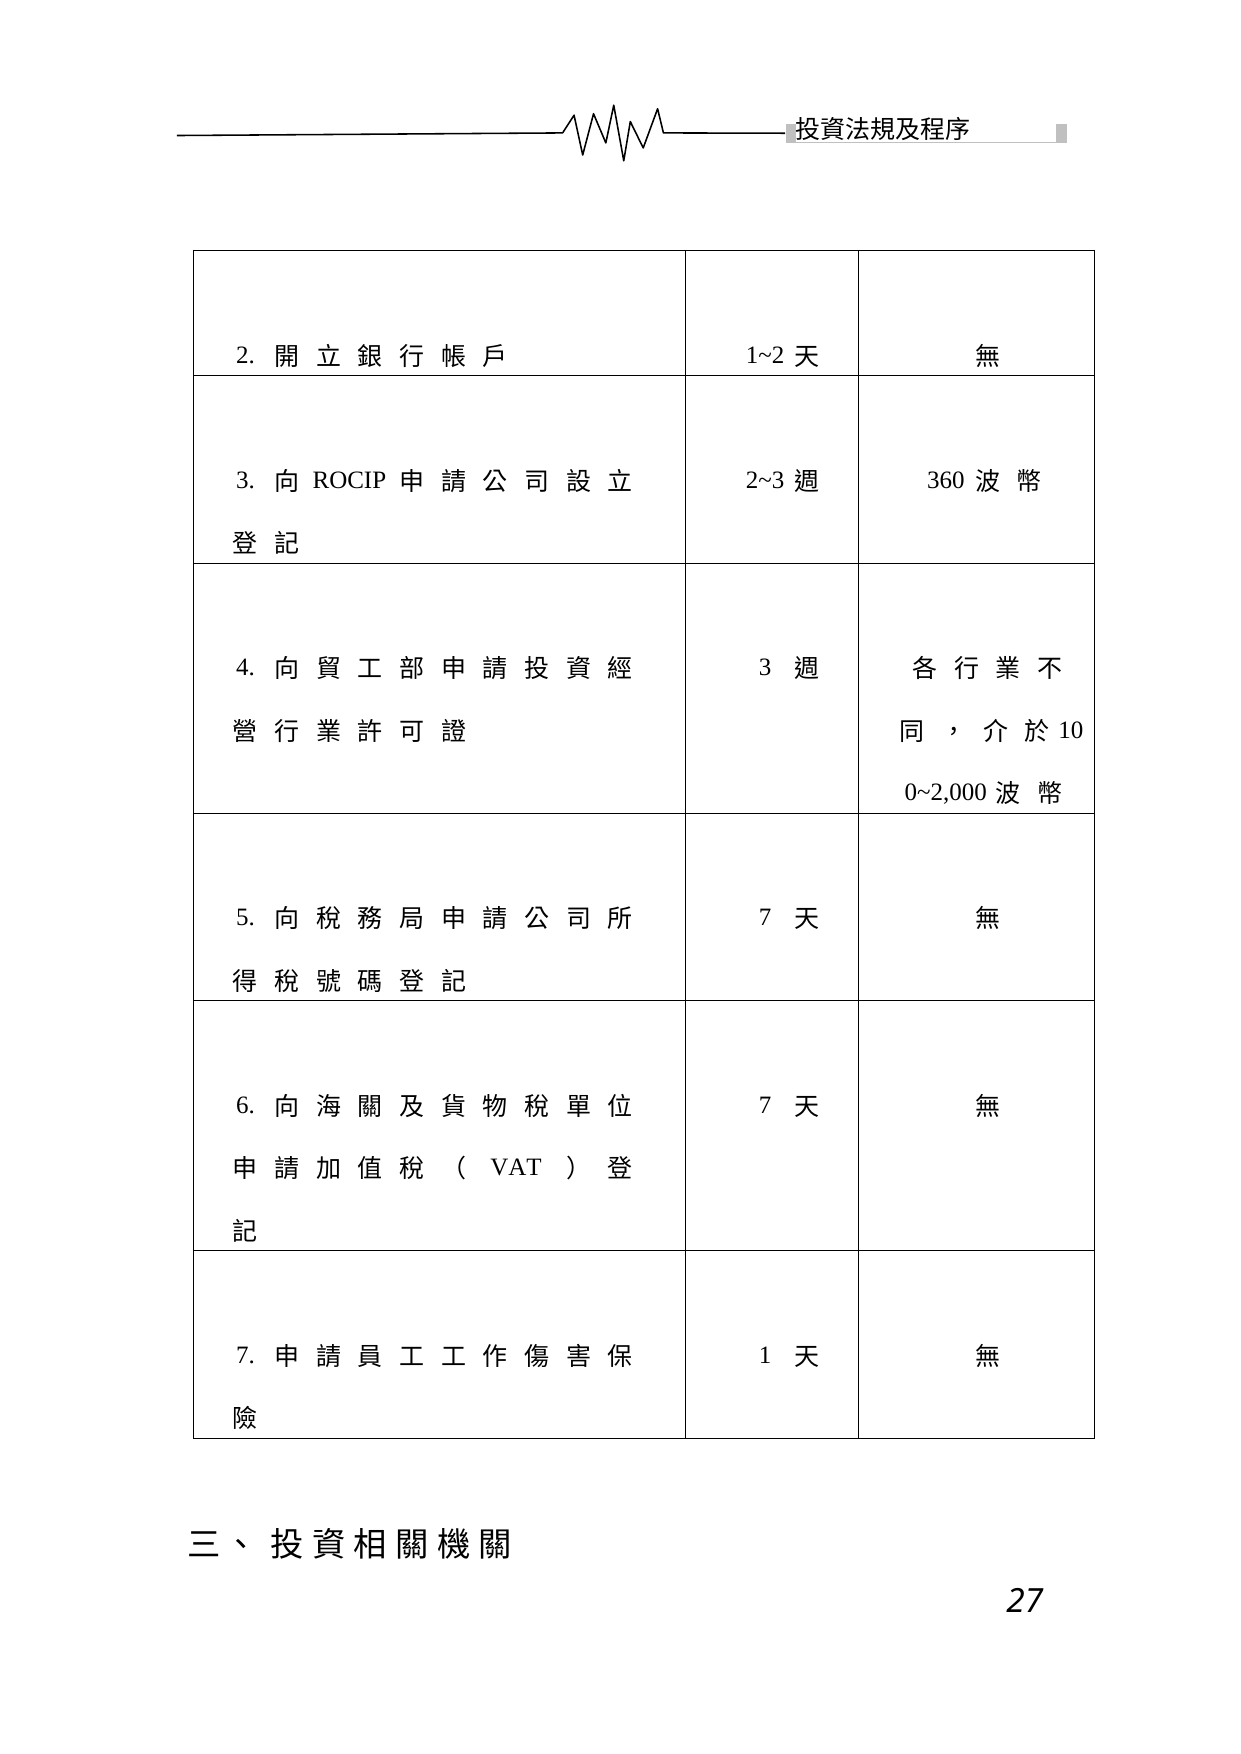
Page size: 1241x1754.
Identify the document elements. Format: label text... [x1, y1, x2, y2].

table_cell 7天 [686, 814, 858, 1000]
table_cell 6.向海關及貨物稅單位申請加值稅（VAT）登記 [194, 1001, 685, 1250]
table_cell 2.開立銀行帳戶 [194, 251, 685, 375]
table_cell 各行業不同，介於100~2,000波幣 [859, 564, 1094, 813]
table_cell 7.申請員工工作傷害保險 [194, 1251, 685, 1438]
table_cell 4.向貿工部申請投資經營行業許可證 [194, 564, 685, 813]
text 三、投資相關機關 [183, 1500, 1058, 1563]
table_cell 無 [859, 251, 1094, 375]
table_cell 無 [859, 1001, 1094, 1250]
table_cell 無 [859, 814, 1094, 1000]
table_cell 360波幣 [859, 376, 1094, 563]
table_cell 3.向ROCIP申請公司設立登記 [194, 376, 685, 563]
table_cell 5.向稅務局申請公司所得稅號碼登記 [194, 814, 685, 1000]
table_cell 1天 [686, 1251, 858, 1438]
table_cell 7天 [686, 1001, 858, 1250]
table_cell 1~2天 [686, 251, 858, 375]
table_cell 3週 [686, 564, 858, 813]
table_cell 2~3週 [686, 376, 858, 563]
table_cell 無 [859, 1251, 1094, 1438]
